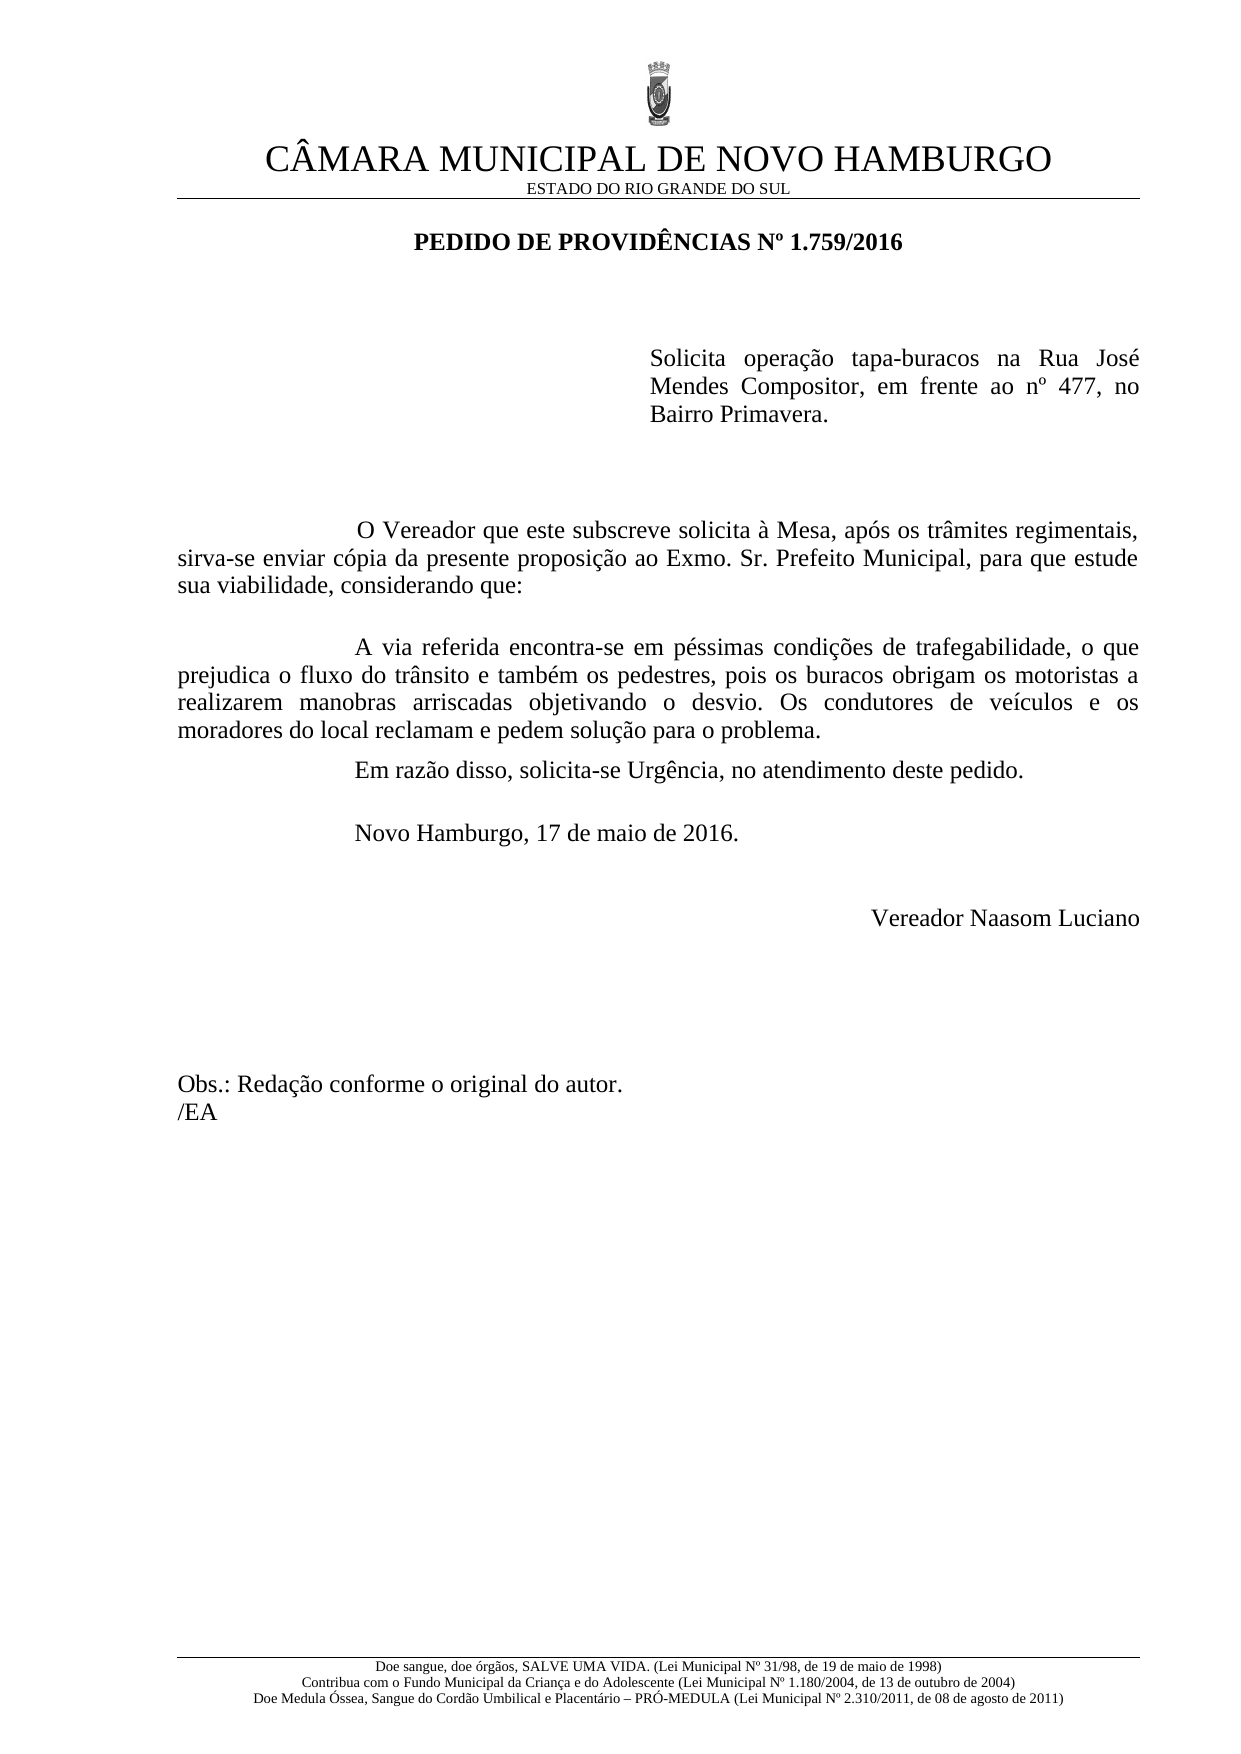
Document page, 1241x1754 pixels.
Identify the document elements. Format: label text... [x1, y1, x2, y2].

text A via referida encontra-se em péssimas condições de trafegabilidade, o que prejudica o fluxo do trânsito e também os pedestres, pois os buracos obrigam os motoristas a realizarem manobras arriscadas objetivando o desvio. Os condutores de veículos e os moradores do local reclamam e pedem solução para o problema. [177, 633, 1140, 744]
text PEDIDO DE PROVIDÊNCIAS Nº 1.759/2016 [177, 228, 1140, 256]
text Obs.: Redação conforme o original do autor. [177, 1070, 1140, 1098]
text Vereador Naasom Luciano [768, 876, 1140, 931]
text Em razão disso, solicita-se Urgência, no atendimento deste pedido. [177, 756, 1140, 783]
text O Vereador que este subscreve solicita à Mesa, após os trâmites regimentais, sirva-se enviar cópia da presente proposição ao Exmo. Sr. Prefeito Municipal, para que estude sua viabilidade, considerando que: [177, 516, 1140, 599]
text /EA [177, 1098, 1140, 1125]
text Novo Hamburgo, 17 de maio de 2016. [177, 819, 1140, 847]
text Solicita operação tapa-buracos na Rua José Mendes Compositor, em frente ao nº 477, no Bairro Primavera. [649, 344, 1140, 428]
